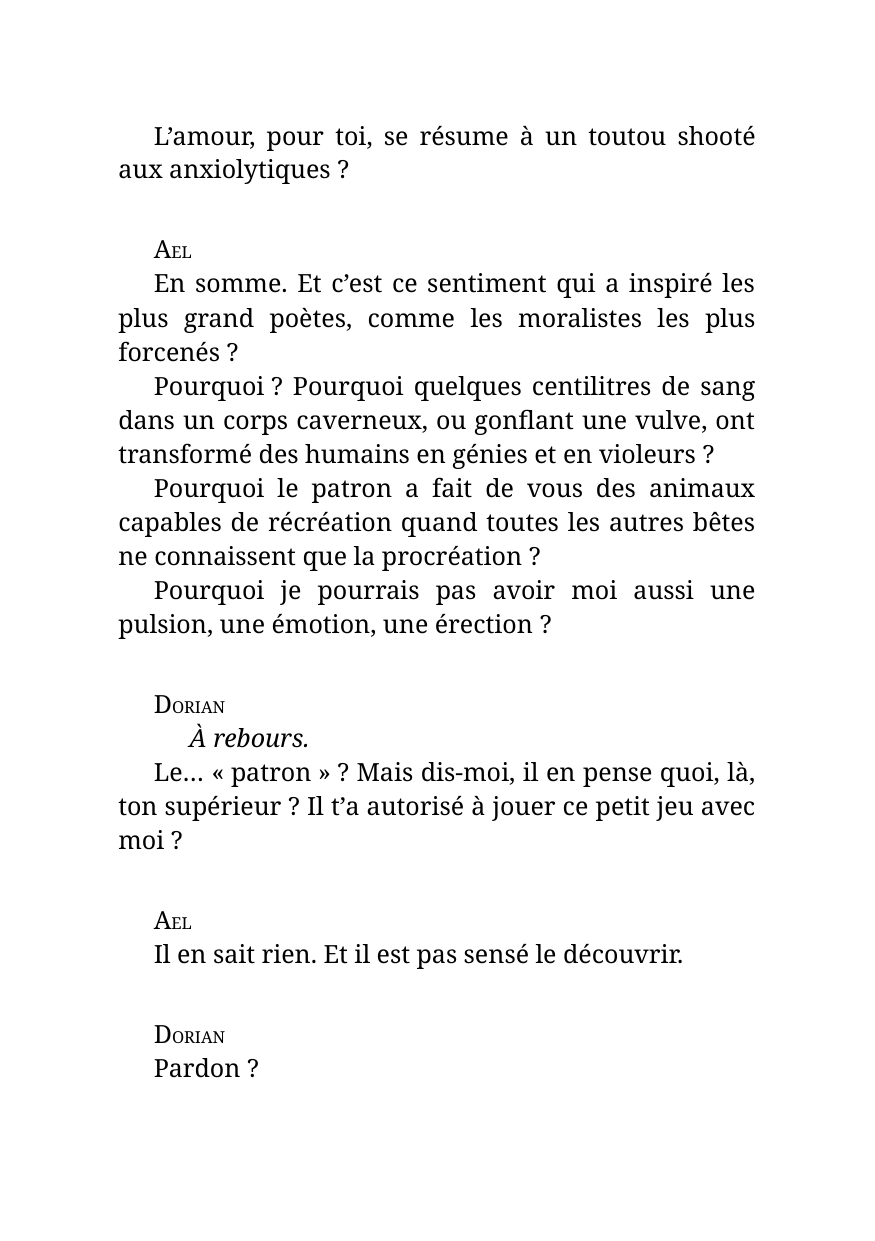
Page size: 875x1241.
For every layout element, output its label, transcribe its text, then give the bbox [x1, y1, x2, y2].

text Pourquoi le patron a fait de vous des animaux capables de récréation quand toutes les autres bêtes ne connaissent que la procréation ? [118, 471, 756, 573]
text Il en sait rien. Et il est pas sensé le découvrir. [118, 937, 756, 971]
text Pardon ? [118, 1051, 756, 1085]
text Dorian [118, 1017, 756, 1051]
text Pourquoi ? Pourquoi quelques centilitres de sang dans un corps caverneux, ou gonflant une vulve, ont transformé des humains en génies et en violeurs ? [118, 368, 756, 471]
text Ael [118, 232, 756, 266]
text Le… « patron » ? Mais dis-moi, il en pense quoi, là, ton supérieur ? Il t’a autorisé à jouer ce petit jeu avec moi ? [118, 755, 756, 857]
text Dorian [118, 687, 756, 721]
text L’amour, pour toi, se résume à un toutou shooté aux anxiolytiques ? [118, 118, 756, 186]
text Pourquoi je pourrais pas avoir moi aussi une pulsion, une émotion, une érection ? [118, 573, 756, 641]
text En somme. Et c’est ce sentiment qui a inspiré les plus grand poètes, comme les moralistes les plus forcenés ? [118, 266, 756, 368]
text À rebours. [118, 721, 756, 755]
text Ael [118, 903, 756, 937]
